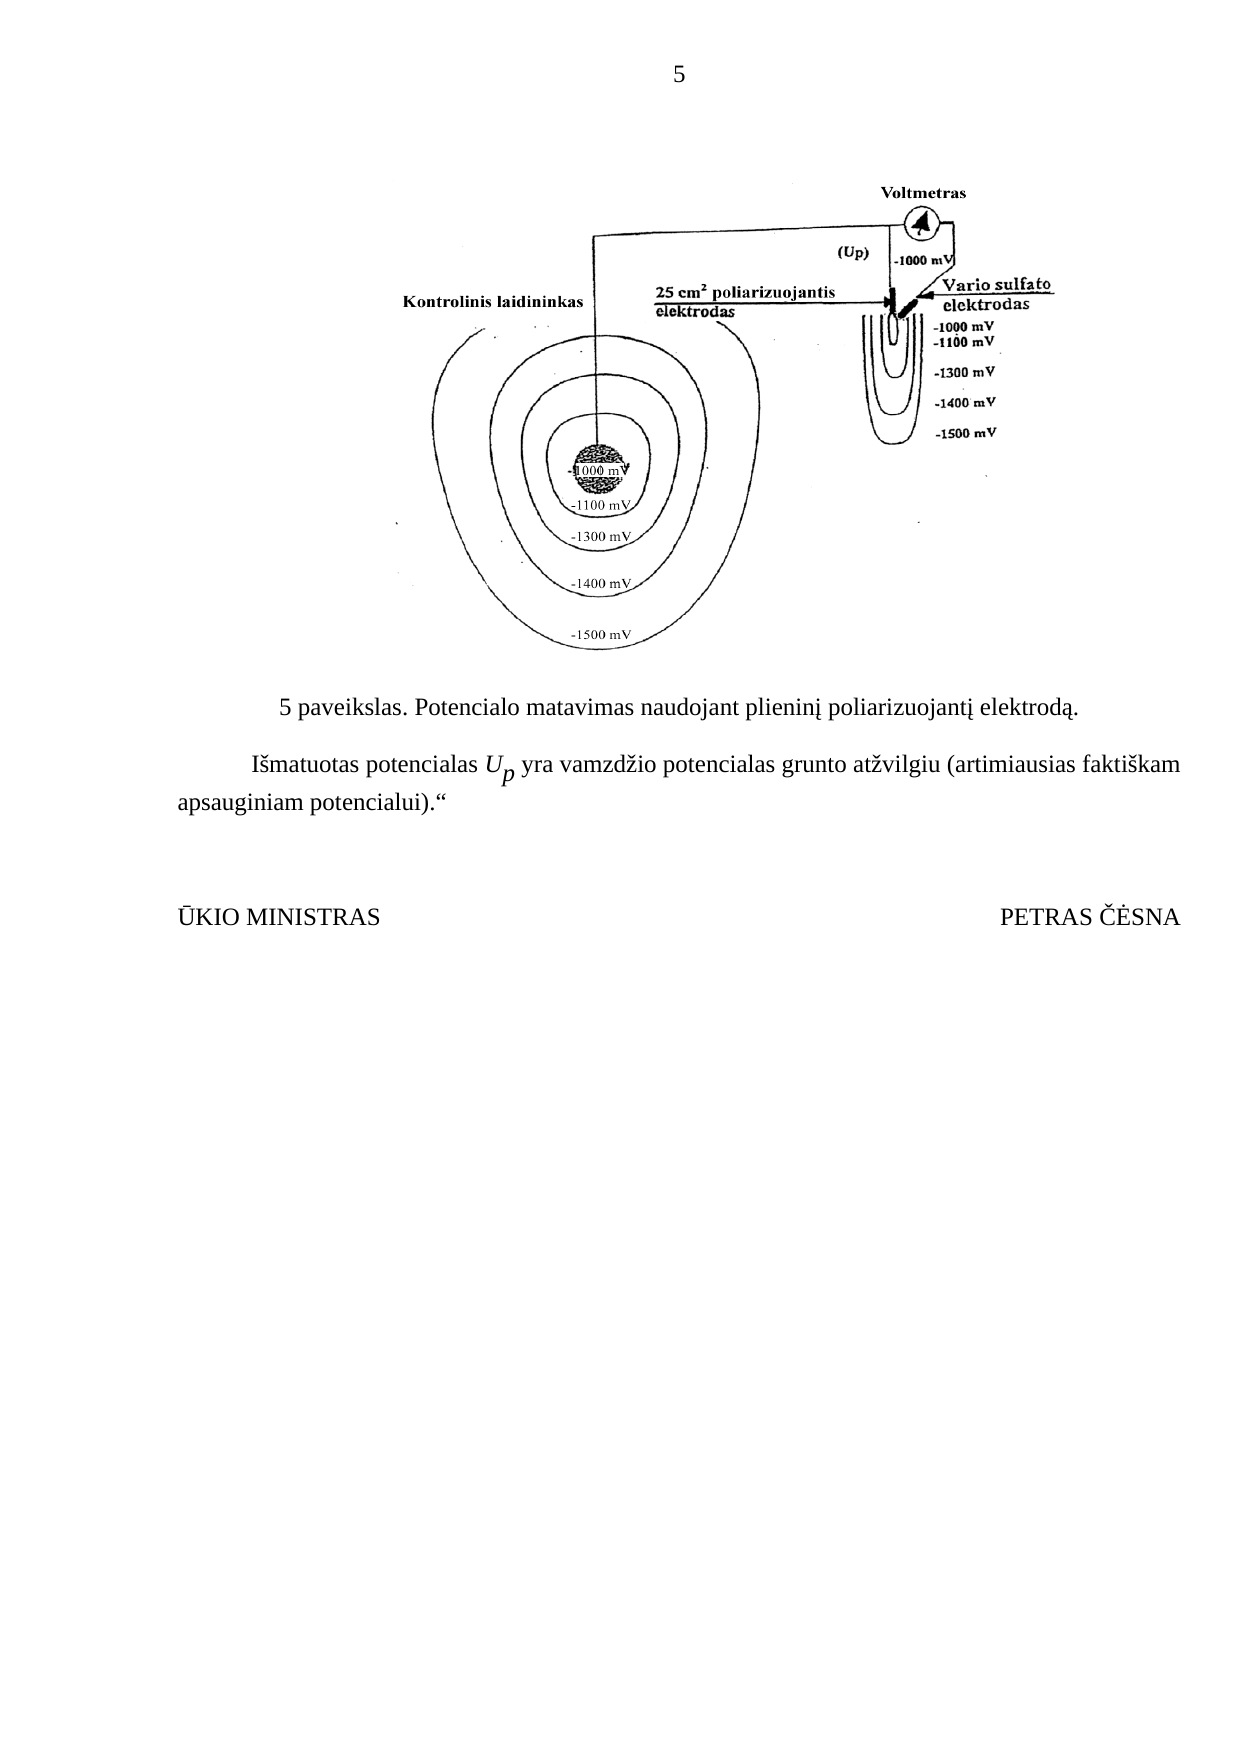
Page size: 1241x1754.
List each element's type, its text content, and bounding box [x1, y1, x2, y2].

text 5 paveikslas. Potencialo matavimas naudojant plieninį poliarizuojantį elektrodą. [177, 692, 1181, 721]
text Ūkio Ministras Petras Čėsna [177, 902, 1181, 930]
text Išmatuotas potencialas Up yra vamzdžio potencialas grunto atžvilgiu (artimiausias faktiškam apsauginiam potencialui).“ [177, 749, 1181, 815]
